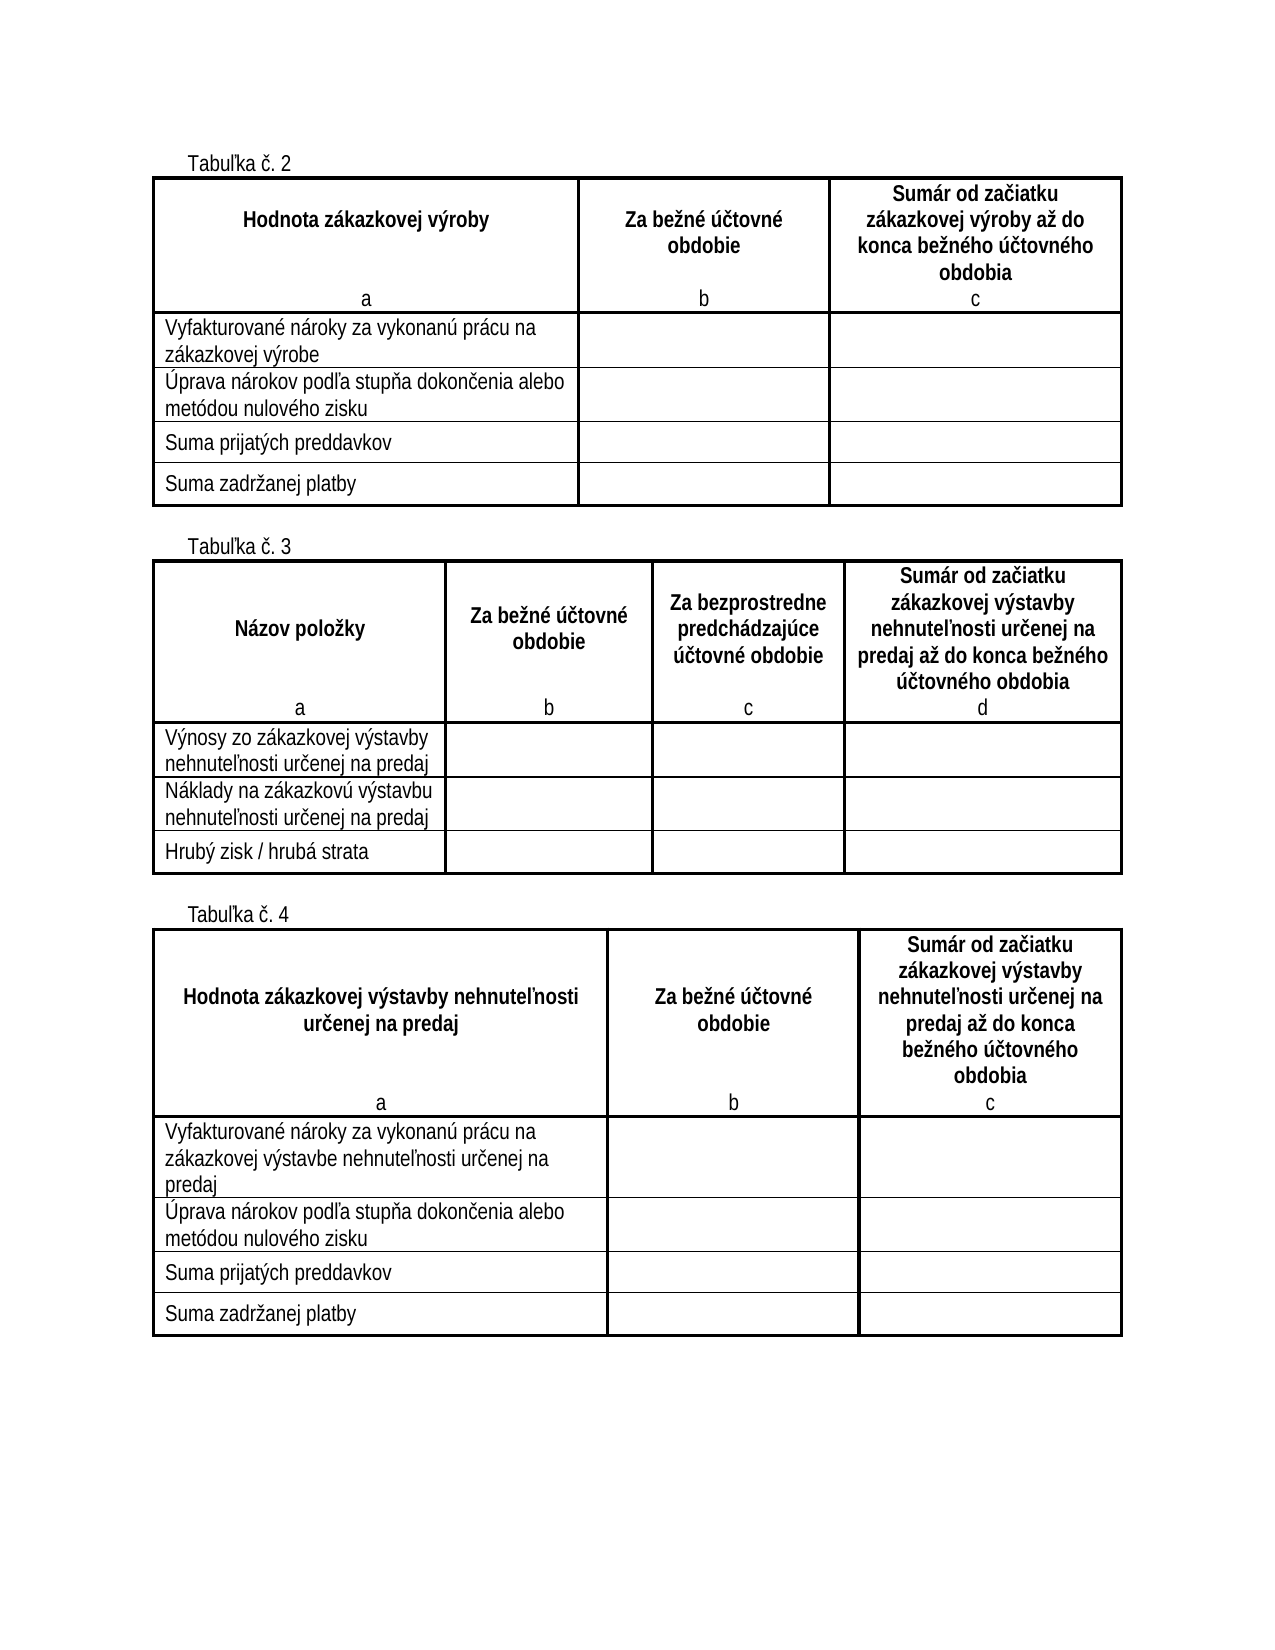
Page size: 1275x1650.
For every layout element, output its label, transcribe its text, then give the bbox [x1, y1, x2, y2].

table_cell Hrubý zisk / hrubá strata [155, 831, 444, 872]
table_cell Vyfakturované nároky za vykonanú prácu na zákazkovej výrobe [155, 314, 577, 367]
table_cell [580, 314, 828, 367]
table_cell d [846, 694, 1120, 721]
table_cell a [155, 694, 444, 721]
table_cell [831, 314, 1120, 367]
table_cell [846, 724, 1120, 776]
table_cell [861, 1118, 1120, 1197]
table_header Sumár od začiatku zákazkovej výstavby nehnuteľnosti určenej na predaj až do konca bežného účtovného obdobia [846, 563, 1120, 694]
table_cell [609, 1118, 857, 1197]
table_cell [831, 422, 1120, 462]
table_header Hodnota zákazkovej výroby [155, 180, 577, 285]
table_cell [580, 422, 828, 462]
table_header Sumár od začiatku zákazkovej výroby až do konca bežného účtovného obdobia [831, 180, 1120, 285]
table_cell c [861, 1089, 1120, 1115]
table_cell c [831, 285, 1120, 311]
table_cell [447, 831, 651, 872]
text Tabuľka č. 3 [187, 533, 1087, 559]
table_header Sumár od začiatku zákazkovej výstavby nehnuteľnosti určenej na predaj až do konca bežného účtovného obdobia [861, 931, 1120, 1089]
table_cell [609, 1198, 857, 1251]
table_header Hodnota zákazkovej výstavby nehnuteľnosti určenej na predaj [155, 931, 606, 1089]
table_cell Výnosy zo zákazkovej výstavby nehnuteľnosti určenej na predaj [155, 724, 444, 776]
table_cell [861, 1293, 1120, 1334]
table_cell a [155, 285, 577, 311]
table_cell b [580, 285, 828, 311]
table_header Za bežné účtovné obdobie [447, 563, 651, 694]
table_cell [861, 1198, 1120, 1251]
table_cell Vyfakturované nároky za vykonanú prácu na zákazkovej výstavbe nehnuteľnosti určenej na predaj [155, 1118, 606, 1197]
table_cell [654, 724, 843, 776]
table_cell Suma prijatých preddavkov [155, 1252, 606, 1292]
table_cell [609, 1252, 857, 1292]
table_cell [580, 463, 828, 503]
table_cell [609, 1293, 857, 1334]
table_cell b [609, 1089, 857, 1115]
table_cell Úprava nárokov podľa stupňa dokončenia alebo metódou nulového zisku [155, 1198, 606, 1251]
table_cell a [155, 1089, 606, 1115]
table_cell [447, 778, 651, 830]
table_cell Náklady na zákazkovú výstavbu nehnuteľnosti určenej na predaj [155, 778, 444, 830]
table_header Za bežné účtovné obdobie [580, 180, 828, 285]
text Tabuľka č. 4 [187, 901, 1087, 927]
table_header Za bezprostredne predchádzajúce účtovné obdobie [654, 563, 843, 694]
table_cell [580, 368, 828, 421]
table_cell Suma zadržanej platby [155, 463, 577, 503]
table_cell b [447, 694, 651, 721]
table_cell [831, 368, 1120, 421]
table_cell [831, 463, 1120, 503]
table_cell [846, 778, 1120, 830]
table_header Názov položky [155, 563, 444, 694]
table_header Za bežné účtovné obdobie [609, 931, 857, 1089]
table_cell Suma prijatých preddavkov [155, 422, 577, 462]
table_cell [846, 831, 1120, 872]
table_cell Úprava nárokov podľa stupňa dokončenia alebo metódou nulového zisku [155, 368, 577, 421]
text Tabuľka č. 2 [187, 150, 1087, 176]
table_cell [447, 724, 651, 776]
table_cell [654, 778, 843, 830]
table_cell Suma zadržanej platby [155, 1293, 606, 1334]
table_cell [861, 1252, 1120, 1292]
table_cell [654, 831, 843, 872]
table_cell c [654, 694, 843, 721]
